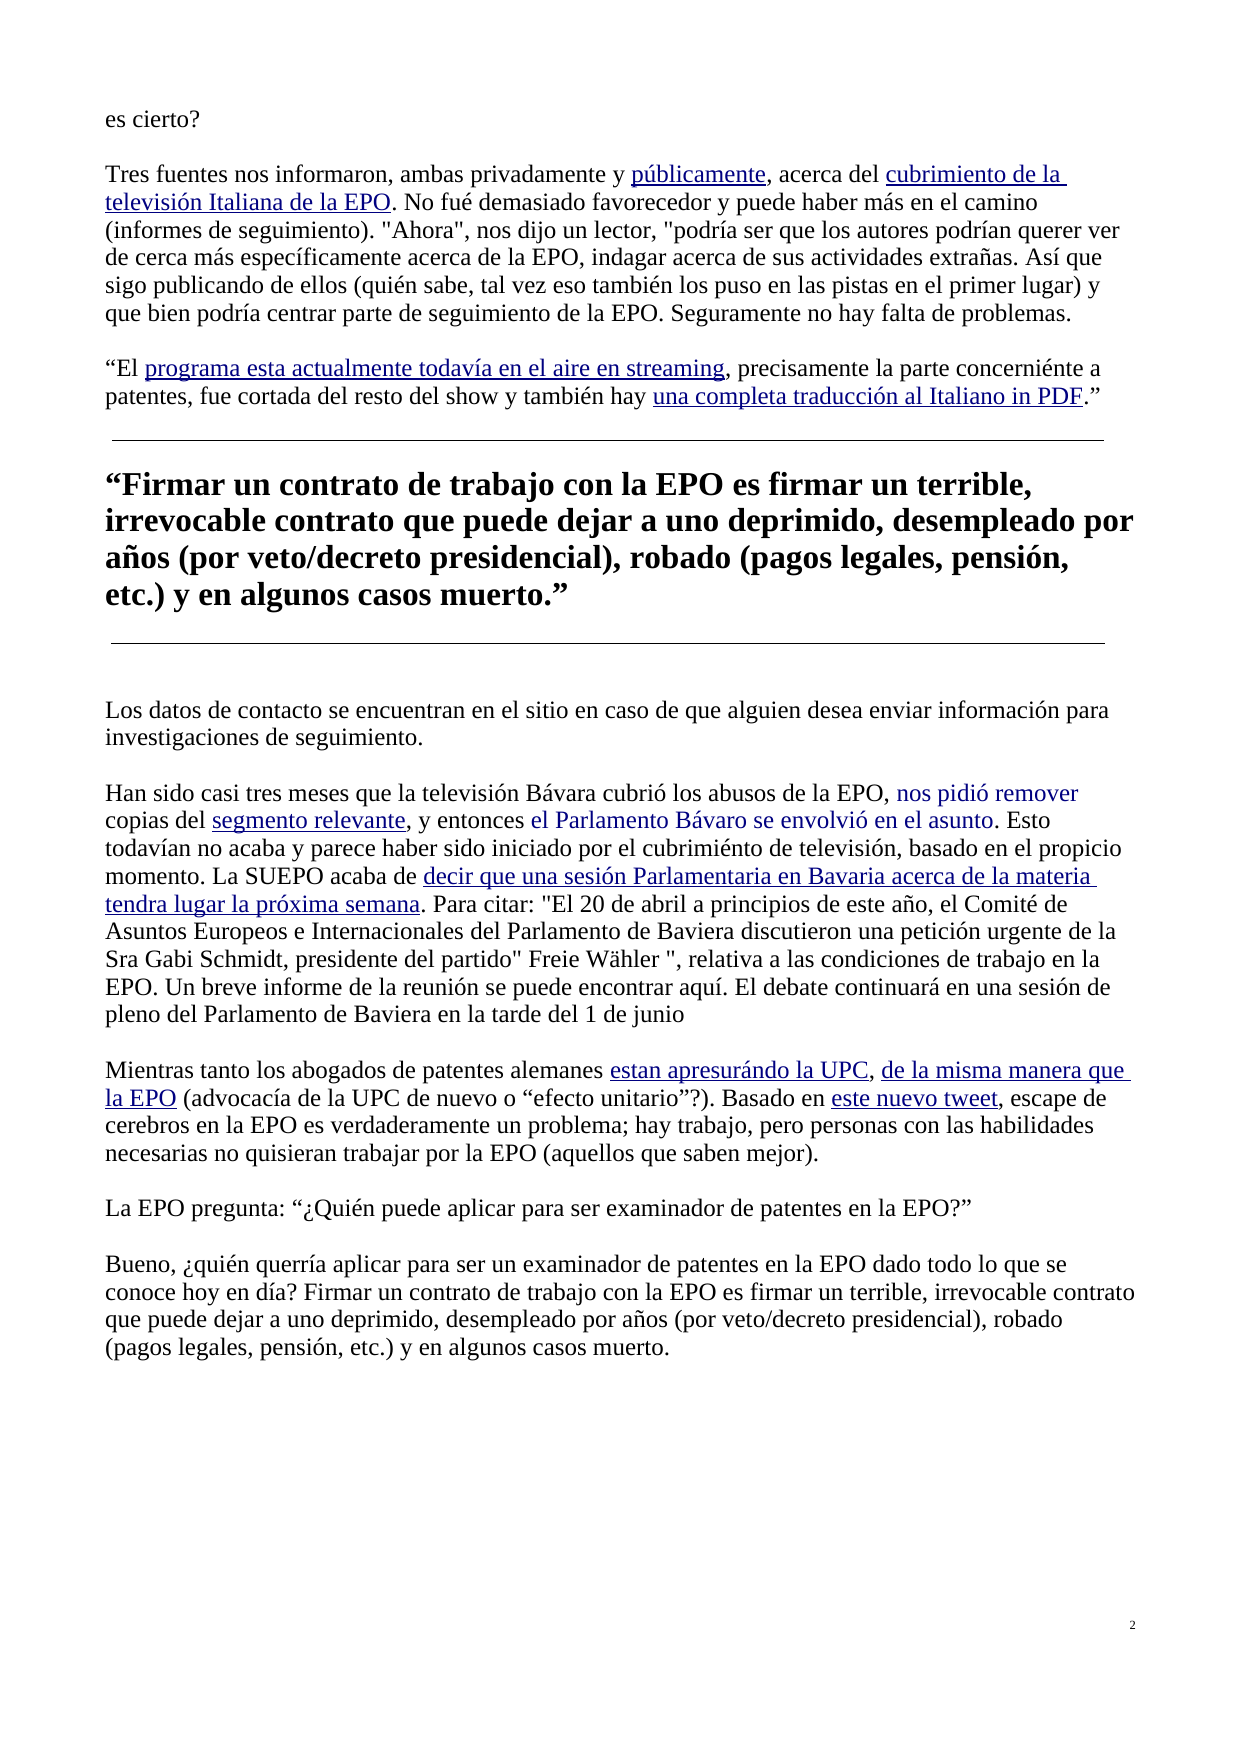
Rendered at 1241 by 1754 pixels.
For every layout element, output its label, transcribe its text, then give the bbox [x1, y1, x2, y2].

text es cierto? [105, 105, 1136, 133]
text “Firmar un contrato de trabajo con la EPO es firmar un terrible, irrevocable contrato que puede dejar a uno deprimido, desempleado por años (por veto/decreto presidencial), robado (pagos legales, pensión, etc.) y en algunos casos muerto.” [105, 465, 1136, 613]
text Tres fuentes nos informaron, ambas privadamente y públicamente, acerca del cubrimiento de la televisión Italiana de la EPO. No fué demasiado favorecedor y puede haber más en el camino (informes de seguimiento). "Ahora", nos dijo un lector, "podría ser que los autores podrían querer ver de cerca más específicamente acerca de la EPO, indagar acerca de sus actividades extrañas. Así que sigo publicando de ellos (quién sabe, tal vez eso también los puso en las pistas en el primer lugar) y que bien podría centrar parte de seguimiento de la EPO. Seguramente no hay falta de problemas. [105, 160, 1136, 327]
text Han sido casi tres meses que la televisión Bávara cubrió los abusos de la EPO, nos pidió remover copias del segmento relevante, y entonces el Parlamento Bávaro se envolvió en el asunto. Esto todavían no acaba y parece haber sido iniciado por el cubrimiénto de televisión, basado en el propicio momento. La SUEPO acaba de decir que una sesión Parlamentaria en Bavaria acerca de la materia tendra lugar la próxima semana. Para citar: "El 20 de abril a principios de este año, el Comité de Asuntos Europeos e Internacionales del Parlamento de Baviera discutieron una petición urgente de la Sra Gabi Schmidt, presidente del partido" Freie Wähler ", relativa a las condiciones de trabajo en la EPO. Un breve informe de la reunión se puede encontrar aquí. El debate continuará en una sesión de pleno del Parlamento de Baviera en la tarde del 1 de junio [105, 779, 1136, 1028]
text La EPO pregunta: “¿Quién puede aplicar para ser examinador de patentes en la EPO?” [105, 1194, 1136, 1222]
text “El programa esta actualmente todavía en el aire en streaming, precisamente la parte concerniénte a patentes, fue cortada del resto del show y también hay una completa traducción al Italiano in PDF.” [105, 354, 1136, 410]
text Bueno, ¿quién querría aplicar para ser un examinador de patentes en la EPO dado todo lo que se conoce hoy en día? Firmar un contrato de trabajo con la EPO es firmar un terrible, irrevocable contrato que puede dejar a uno deprimido, desempleado por años (por veto/decreto presidencial), robado (pagos legales, pensión, etc.) y en algunos casos muerto. [105, 1250, 1136, 1361]
text Los datos de contacto se encuentran en el sitio en caso de que alguien desea enviar información para investigaciones de seguimiento. [105, 696, 1136, 751]
text Mientras tanto los abogados de patentes alemanes estan apresurándo la UPC, de la misma manera que la EPO (advocacía de la UPC de nuevo o “efecto unitario”?). Basado en este nuevo tweet, escape de cerebros en la EPO es verdaderamente un problema; hay trabajo, pero personas con las habilidades necesarias no quisieran trabajar por la EPO (aquellos que saben mejor). [105, 1056, 1136, 1167]
